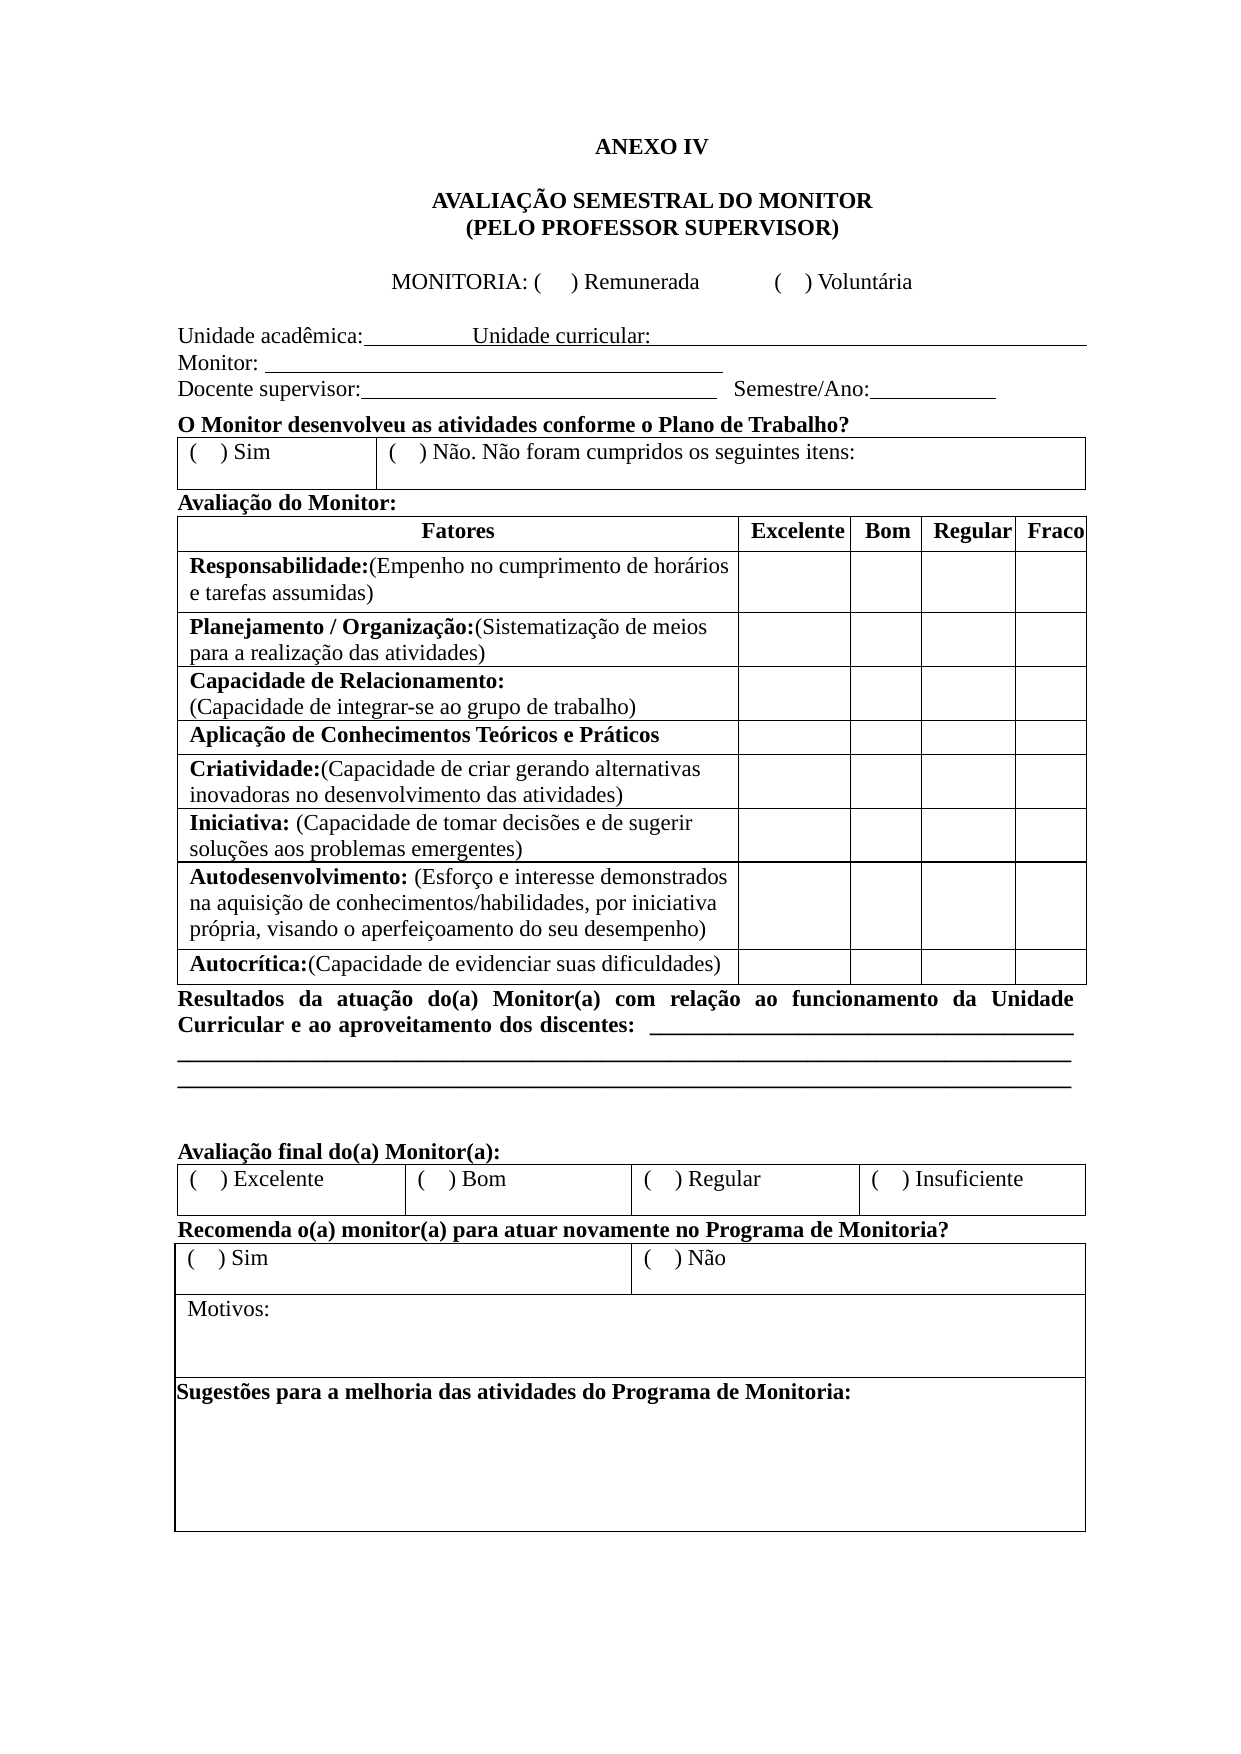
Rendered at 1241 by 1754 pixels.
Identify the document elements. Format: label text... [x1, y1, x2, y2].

text Unidade acadêmica: Unidade curricular: [177, 322, 1087, 349]
text Recomenda o(a) monitor(a) para atuar novamente no Programa de Monitoria? [177, 1216, 1122, 1243]
table_header Fatores [178, 517, 738, 551]
table_cell [851, 552, 921, 612]
table_cell Motivos: [176, 1295, 1085, 1377]
table_cell [922, 863, 1015, 949]
table_cell [1016, 809, 1086, 861]
table_cell [739, 809, 850, 861]
table_cell [1016, 755, 1086, 807]
table_cell Planejamento / Organização:(Sistematização de meios para a realização das atividades) [178, 613, 738, 666]
table_header ( ) Sim [178, 438, 376, 488]
text (PELO PROFESSOR SUPERVISOR) [182, 214, 1122, 240]
table_header Regular [922, 517, 1015, 551]
text Monitor: [177, 349, 1020, 375]
table_cell Responsabilidade:(Empenho no cumprimento de horários e tarefas assumidas) [178, 552, 738, 612]
text Avaliação final do(a) Monitor(a): [177, 1138, 1122, 1164]
table_cell [1016, 863, 1086, 949]
table_cell [922, 721, 1015, 753]
text ANEXO IV [181, 133, 1122, 159]
table_cell Sugestões para a melhoria das atividades do Programa de Monitoria: [176, 1378, 1085, 1531]
table_cell [1016, 721, 1086, 753]
table_cell [739, 863, 850, 949]
table_cell [922, 552, 1015, 612]
table_cell [1016, 552, 1086, 612]
table_cell [1016, 613, 1086, 666]
table_cell [739, 552, 850, 612]
table_cell [739, 755, 850, 807]
table_cell Autocrítica:(Capacidade de evidenciar suas dificuldades) [178, 950, 738, 984]
table_header ( ) Bom [406, 1165, 631, 1215]
table_header ( ) Insuficiente [860, 1165, 1085, 1215]
text AVALIAÇÃO SEMESTRAL DO MONITOR [182, 187, 1122, 214]
text Docente supervisor: Semestre/Ano: [177, 375, 1020, 401]
table_cell [922, 809, 1015, 861]
table_header ( ) Sim [176, 1244, 631, 1294]
table_cell [922, 667, 1015, 720]
table_header ( ) Não. Não foram cumpridos os seguintes itens: [377, 438, 1085, 488]
table_cell [922, 755, 1015, 807]
table_header ( ) Excelente [178, 1165, 405, 1215]
table_header ( ) Não [632, 1244, 1085, 1294]
table_header Bom [851, 517, 921, 551]
table_cell [922, 950, 1015, 984]
table_cell [739, 667, 850, 720]
table_cell Iniciativa: (Capacidade de tomar decisões e de sugerir soluções aos problemas emergentes) [178, 809, 738, 861]
table_cell [851, 721, 921, 753]
table_cell [851, 863, 921, 949]
table_header Fraco [1016, 517, 1086, 551]
table_cell [851, 613, 921, 666]
text MONITORIA: ( ) Remunerada ( ) Voluntária [181, 268, 1122, 294]
text Avaliação do Monitor: [177, 489, 1122, 516]
text Resultados da atuação do(a) Monitor(a) com relação ao funcionamento da Unidade Curricular e ao aproveitamento dos discentes: _____________________________________ ____________________________________________________________________________________________________________________________________________________________ [177, 985, 1074, 1091]
table_header Excelente [739, 517, 850, 551]
table_cell [851, 950, 921, 984]
text O Monitor desenvolveu as atividades conforme o Plano de Trabalho? [177, 411, 1122, 437]
table_cell [851, 667, 921, 720]
table_cell [739, 721, 850, 753]
table_cell [739, 613, 850, 666]
table_cell [851, 755, 921, 807]
table_cell [922, 613, 1015, 666]
table_cell [739, 950, 850, 984]
table_cell [851, 809, 921, 861]
table_cell Criatividade:(Capacidade de criar gerando alternativas inovadoras no desenvolvimento das atividades) [178, 755, 738, 807]
table_cell Aplicação de Conhecimentos Teóricos e Práticos [178, 721, 738, 753]
table_cell [1016, 667, 1086, 720]
table_header ( ) Regular [632, 1165, 859, 1215]
table_cell Autodesenvolvimento: (Esforço e interesse demonstrados na aquisição de conhecimentos/habilidades, por iniciativa própria, visando o aperfeiçoamento do seu desempenho) [178, 863, 738, 949]
table_cell Capacidade de Relacionamento: (Capacidade de integrar-se ao grupo de trabalho) [178, 667, 738, 720]
table_cell [1016, 950, 1086, 984]
